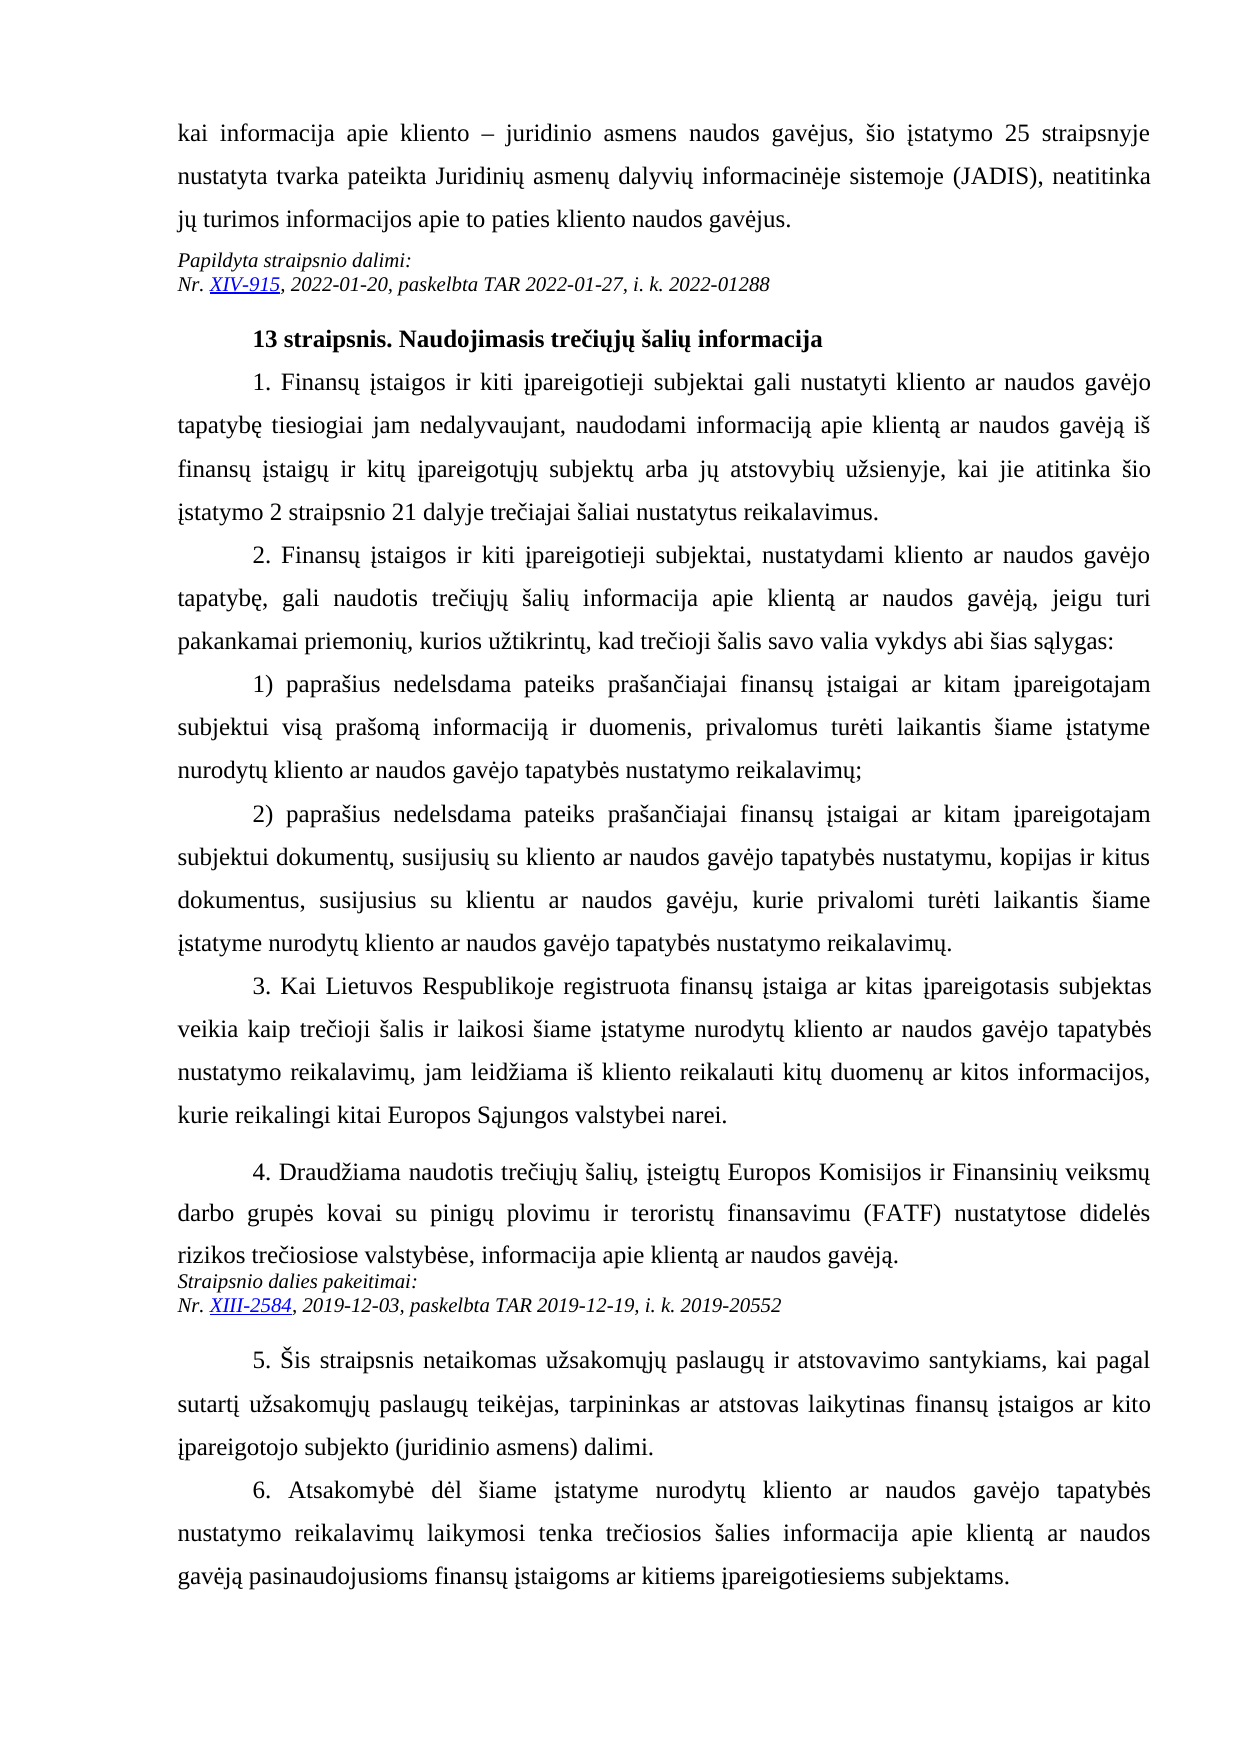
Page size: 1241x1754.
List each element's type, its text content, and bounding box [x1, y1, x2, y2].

text 2. Finansų įstaigos ir kiti įpareigotieji subjektai, nustatydami kliento ar naudos gavėjo tapatybę, gali naudotis trečiųjų šalių informacija apie klientą ar naudos gavėją, jeigu turi pakankamai priemonių, kurios užtikrintų, kad trečioji šalis savo valia vykdys abi šias sąlygas: [177, 540, 1152, 655]
text 3. Kai Lietuvos Respublikoje registruota finansų įstaiga ar kitas įpareigotasis subjektas veikia kaip trečioji šalis ir laikosi šiame įstatyme nurodytų kliento ar naudos gavėjo tapatybės nustatymo reikalavimų, jam leidžiama iš kliento reikalauti kitų duomenų ar kitos informacijos, kurie reikalingi kitai Europos Sąjungos valstybei narei. [177, 971, 1152, 1129]
text Straipsnio dalies pakeitimai: [177, 1269, 1152, 1293]
text kai informacija apie kliento – juridinio asmens naudos gavėjus, šio įstatymo 25 straipsnyje nustatyta tvarka pateikta Juridinių asmenų dalyvių informacinėje sistemoje (JADIS), neatitinka jų turimos informacijos apie to paties kliento naudos gavėjus. [177, 118, 1152, 233]
text 6. Atsakomybė dėl šiame įstatyme nurodytų kliento ar naudos gavėjo tapatybės nustatymo reikalavimų laikymosi tenka trečiosios šalies informacija apie klientą ar naudos gavėją pasinaudojusioms finansų įstaigoms ar kitiems įpareigotiesiems subjektams. [177, 1475, 1152, 1590]
text 5. Šis straipsnis netaikomas užsakomųjų paslaugų ir atstovavimo santykiams, kai pagal sutartį užsakomųjų paslaugų teikėjas, tarpininkas ar atstovas laikytinas finansų įstaigos ar kito įpareigotojo subjekto (juridinio asmens) dalimi. [177, 1346, 1152, 1461]
text 4. Draudžiama naudotis trečiųjų šalių, įsteigtų Europos Komisijos ir Finansinių veiksmų darbo grupės kovai su pinigų plovimu ir teroristų finansavimu (FATF) nustatytose didelės rizikos trečiosiose valstybėse, informacija apie klientą ar naudos gavėją. [177, 1144, 1152, 1269]
text 1) paprašius nedelsdama pateiks prašančiajai finansų įstaigai ar kitam įpareigotajam subjektui visą prašomą informaciją ir duomenis, privalomus turėti laikantis šiame įstatyme nurodytų kliento ar naudos gavėjo tapatybės nustatymo reikalavimų; [177, 669, 1152, 784]
text 1. Finansų įstaigos ir kiti įpareigotieji subjektai gali nustatyti kliento ar naudos gavėjo tapatybę tiesiogiai jam nedalyvaujant, naudodami informaciją apie klientą ar naudos gavėją iš finansų įstaigų ir kitų įpareigotųjų subjektų arba jų atstovybių užsienyje, kai jie atitinka šio įstatymo 2 straipsnio 21 dalyje trečiajai šaliai nustatytus reikalavimus. [177, 367, 1152, 526]
text 13 straipsnis. Naudojimasis trečiųjų šalių informacija [177, 324, 1152, 353]
text Nr. XIII-2584, 2019-12-03, paskelbta TAR 2019-12-19, i. k. 2019-20552 [177, 1293, 1152, 1317]
text Nr. XIV-915, 2022-01-20, paskelbta TAR 2022-01-27, i. k. 2022-01288 [177, 272, 1152, 296]
text Papildyta straipsnio dalimi: [177, 247, 1152, 272]
text 2) paprašius nedelsdama pateiks prašančiajai finansų įstaigai ar kitam įpareigotajam subjektui dokumentų, susijusių su kliento ar naudos gavėjo tapatybės nustatymu, kopijas ir kitus dokumentus, susijusius su klientu ar naudos gavėju, kurie privalomi turėti laikantis šiame įstatyme nurodytų kliento ar naudos gavėjo tapatybės nustatymo reikalavimų. [177, 799, 1152, 957]
